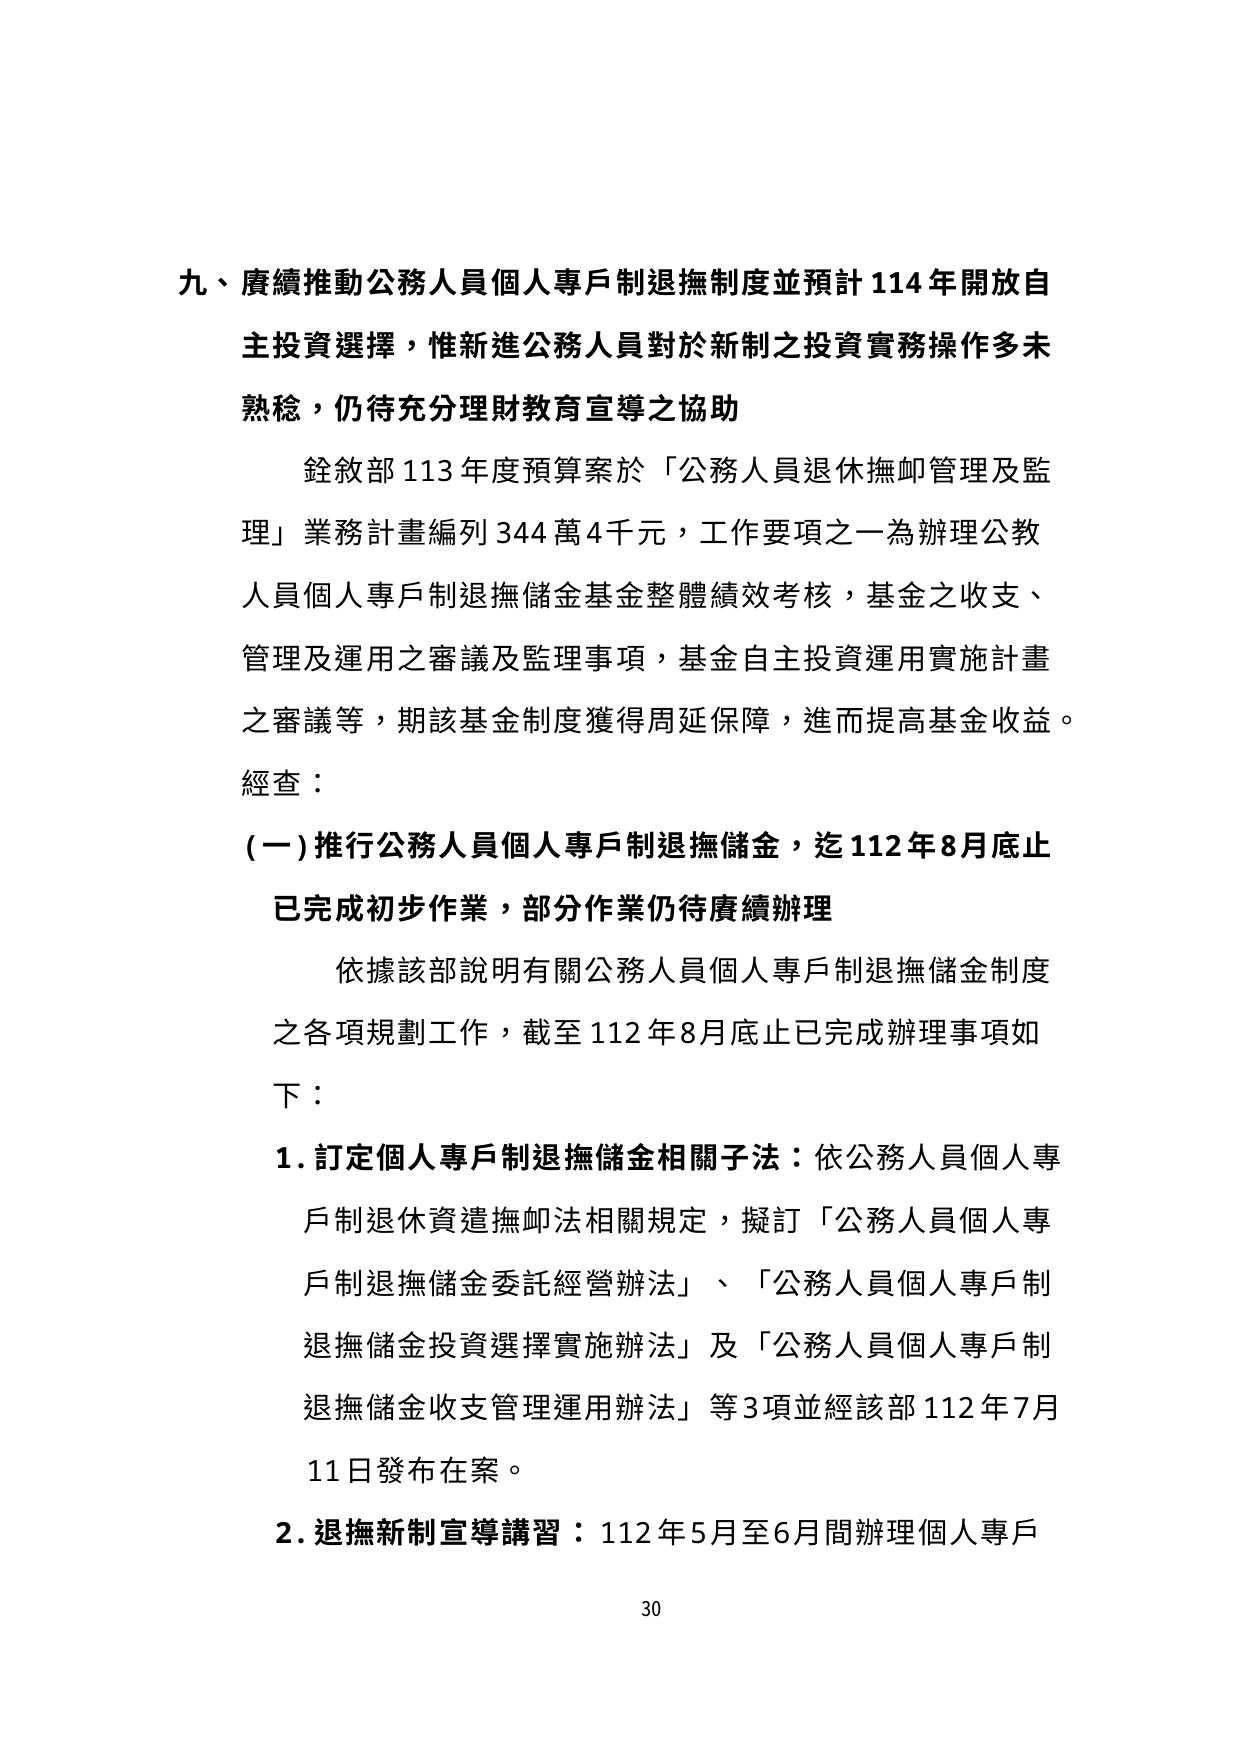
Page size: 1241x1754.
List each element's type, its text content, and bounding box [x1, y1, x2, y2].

text 九、賡續推動公務人員個人專戶制退撫制度並預計114年開放自主投資選擇，惟新進公務人員對於新制之投資實務操作多未熟稔，仍待充分理財教育宣導之協助 [177, 240, 1063, 427]
text 1.訂定個人專戶制退撫儲金相關子法：依公務人員個人專戶制退休資遣撫卹法相關規定，擬訂「公務人員個人專戶制退撫儲金委託經營辦法」、「公務人員個人專戶制退撫儲金投資選擇實施辦法」及「公務人員個人專戶制退撫儲金收支管理運用辦法」等3項並經該部112年7月11日發布在案。 [266, 1115, 1063, 1490]
text 銓敘部113年度預算案於「公務人員退休撫卹管理及監理」業務計畫編列344萬4千元，工作要項之一為辦理公教人員個人專戶制退撫儲金基金整體績效考核，基金之收支、管理及運用之審議及監理事項，基金自主投資運用實施計畫之審議等，期該基金制度獲得周延保障，進而提高基金收益。經查： [236, 427, 1063, 802]
text (一)推行公務人員個人專戶制退撫儲金，迄112年8月底止已完成初步作業，部分作業仍待賡續辦理 [236, 802, 1063, 927]
text 依據該部說明有關公務人員個人專戶制退撫儲金制度之各項規劃工作，截至112年8月底止已完成辦理事項如下： [266, 927, 1063, 1115]
text 2.退撫新制宣導講習：112年5月至6月間辦理個人專戶 [266, 1490, 1063, 1552]
